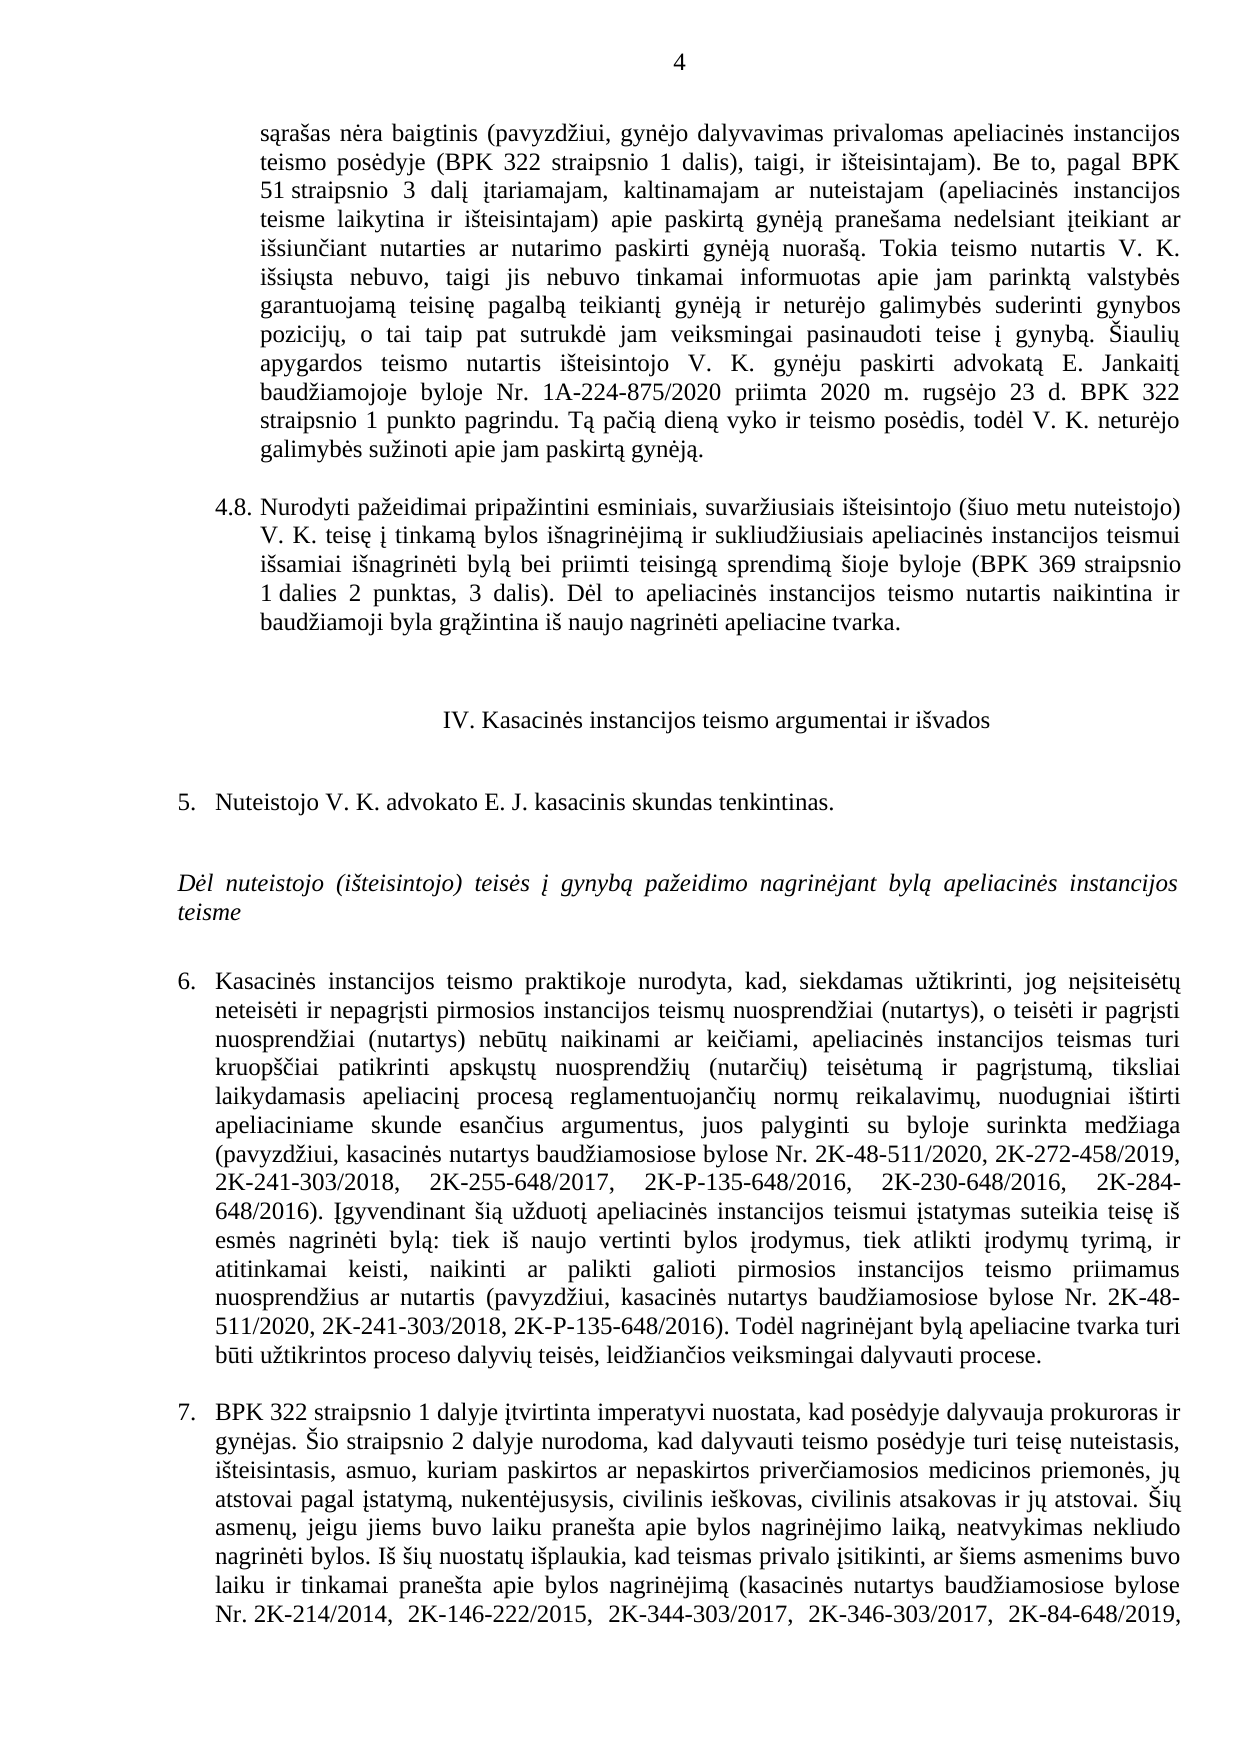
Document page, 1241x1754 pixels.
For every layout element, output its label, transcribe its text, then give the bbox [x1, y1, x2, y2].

text 4.8. Nurodyti pažeidimai pripažintini esminiais, suvaržiusiais išteisintojo (šiuo metu nuteistojo) V. K. teisę į tinkamą bylos išnagrinėjimą ir sukliudžiusiais apeliacinės instancijos teismui išsamiai išnagrinėti bylą bei priimti teisingą sprendimą šioje byloje (BPK 369 straipsnio 1 dalies 2 punktas, 3 dalis). Dėl to apeliacinės instancijos teismo nutartis naikintina ir baudžiamoji byla grąžintina iš naujo nagrinėti apeliacine tvarka. [215, 492, 1181, 636]
text 7. BPK 322 straipsnio 1 dalyje įtvirtinta imperatyvi nuostata, kad posėdyje dalyvauja prokuroras ir gynėjas. Šio straipsnio 2 dalyje nurodoma, kad dalyvauti teismo posėdyje turi teisę nuteistasis, išteisintasis, asmuo, kuriam paskirtos ar nepaskirtos priverčiamosios medicinos priemonės, jų atstovai pagal įstatymą, nukentėjusysis, civilinis ieškovas, civilinis atsakovas ir jų atstovai. Šių asmenų, jeigu jiems buvo laiku pranešta apie bylos nagrinėjimo laiką, neatvykimas nekliudo nagrinėti bylos. Iš šių nuostatų išplaukia, kad teismas privalo įsitikinti, ar šiems asmenims buvo laiku ir tinkamai pranešta apie bylos nagrinėjimą (kasacinės nutartys baudžiamosiose bylose Nr. 2K-214/2014, 2K-146-222/2015, 2K-344-303/2017, 2K-346-303/2017, 2K-84-648/2019, [177, 1397, 1181, 1627]
text sąrašas nėra baigtinis (pavyzdžiui, gynėjo dalyvavimas privalomas apeliacinės instancijos teismo posėdyje (BPK 322 straipsnio 1 dalis), taigi, ir išteisintajam). Be to, pagal BPK 51 straipsnio 3 dalį įtariamajam, kaltinamajam ar nuteistajam (apeliacinės instancijos teisme laikytina ir išteisintajam) apie paskirtą gynėją pranešama nedelsiant įteikiant ar išsiunčiant nutarties ar nutarimo paskirti gynėją nuorašą. Tokia teismo nutartis V. K. išsiųsta nebuvo, taigi jis nebuvo tinkamai informuotas apie jam parinktą valstybės garantuojamą teisinę pagalbą teikiantį gynėją ir neturėjo galimybės suderinti gynybos pozicijų, o tai taip pat sutrukdė jam veiksmingai pasinaudoti teise į gynybą. Šiaulių apygardos teismo nutartis išteisintojo V. K. gynėju paskirti advokatą E. Jankaitį baudžiamojoje byloje Nr. 1A-224-875/2020 priimta 2020 m. rugsėjo 23 d. BPK 322 straipsnio 1 punkto pagrindu. Tą pačią dieną vyko ir teismo posėdis, todėl V. K. neturėjo galimybės sužinoti apie jam paskirtą gynėją. [215, 118, 1181, 463]
text 5. Nuteistojo V. K. advokato E. J. kasacinis skundas tenkintinas. [177, 787, 1181, 815]
text IV. Kasacinės instancijos teismo argumentai ir išvados [252, 705, 1181, 734]
text 6. Kasacinės instancijos teismo praktikoje nurodyta, kad, siekdamas užtikrinti, jog neįsiteisėtų neteisėti ir nepagrįsti pirmosios instancijos teismų nuosprendžiai (nutartys), o teisėti ir pagrįsti nuosprendžiai (nutartys) nebūtų naikinami ar keičiami, apeliacinės instancijos teismas turi kruopščiai patikrinti apskųstų nuosprendžių (nutarčių) teisėtumą ir pagrįstumą, tiksliai laikydamasis apeliacinį procesą reglamentuojančių normų reikalavimų, nuodugniai ištirti apeliaciniame skunde esančius argumentus, juos palyginti su byloje surinkta medžiaga (pavyzdžiui, kasacinės nutartys baudžiamosiose bylose Nr. 2K-48-511/2020, 2K-272-458/2019, 2K-241-303/2018, 2K-255-648/2017, 2K-P-135-648/2016, 2K-230-648/2016, 2K-284-648/2016). Įgyvendinant šią užduotį apeliacinės instancijos teismui įstatymas suteikia teisę iš esmės nagrinėti bylą: tiek iš naujo vertinti bylos įrodymus, tiek atlikti įrodymų tyrimą, ir atitinkamai keisti, naikinti ar palikti galioti pirmosios instancijos teismo priimamus nuosprendžius ar nutartis (pavyzdžiui, kasacinės nutartys baudžiamosiose bylose Nr. 2K-48-511/2020, 2K-241-303/2018, 2K-P-135-648/2016). Todėl nagrinėjant bylą apeliacine tvarka turi būti užtikrintos proceso dalyvių teisės, leidžiančios veiksmingai dalyvauti procese. [177, 966, 1181, 1369]
text Dėl nuteistojo (išteisintojo) teisės į gynybą pažeidimo nagrinėjant bylą apeliacinės instancijos teisme [177, 868, 1181, 926]
